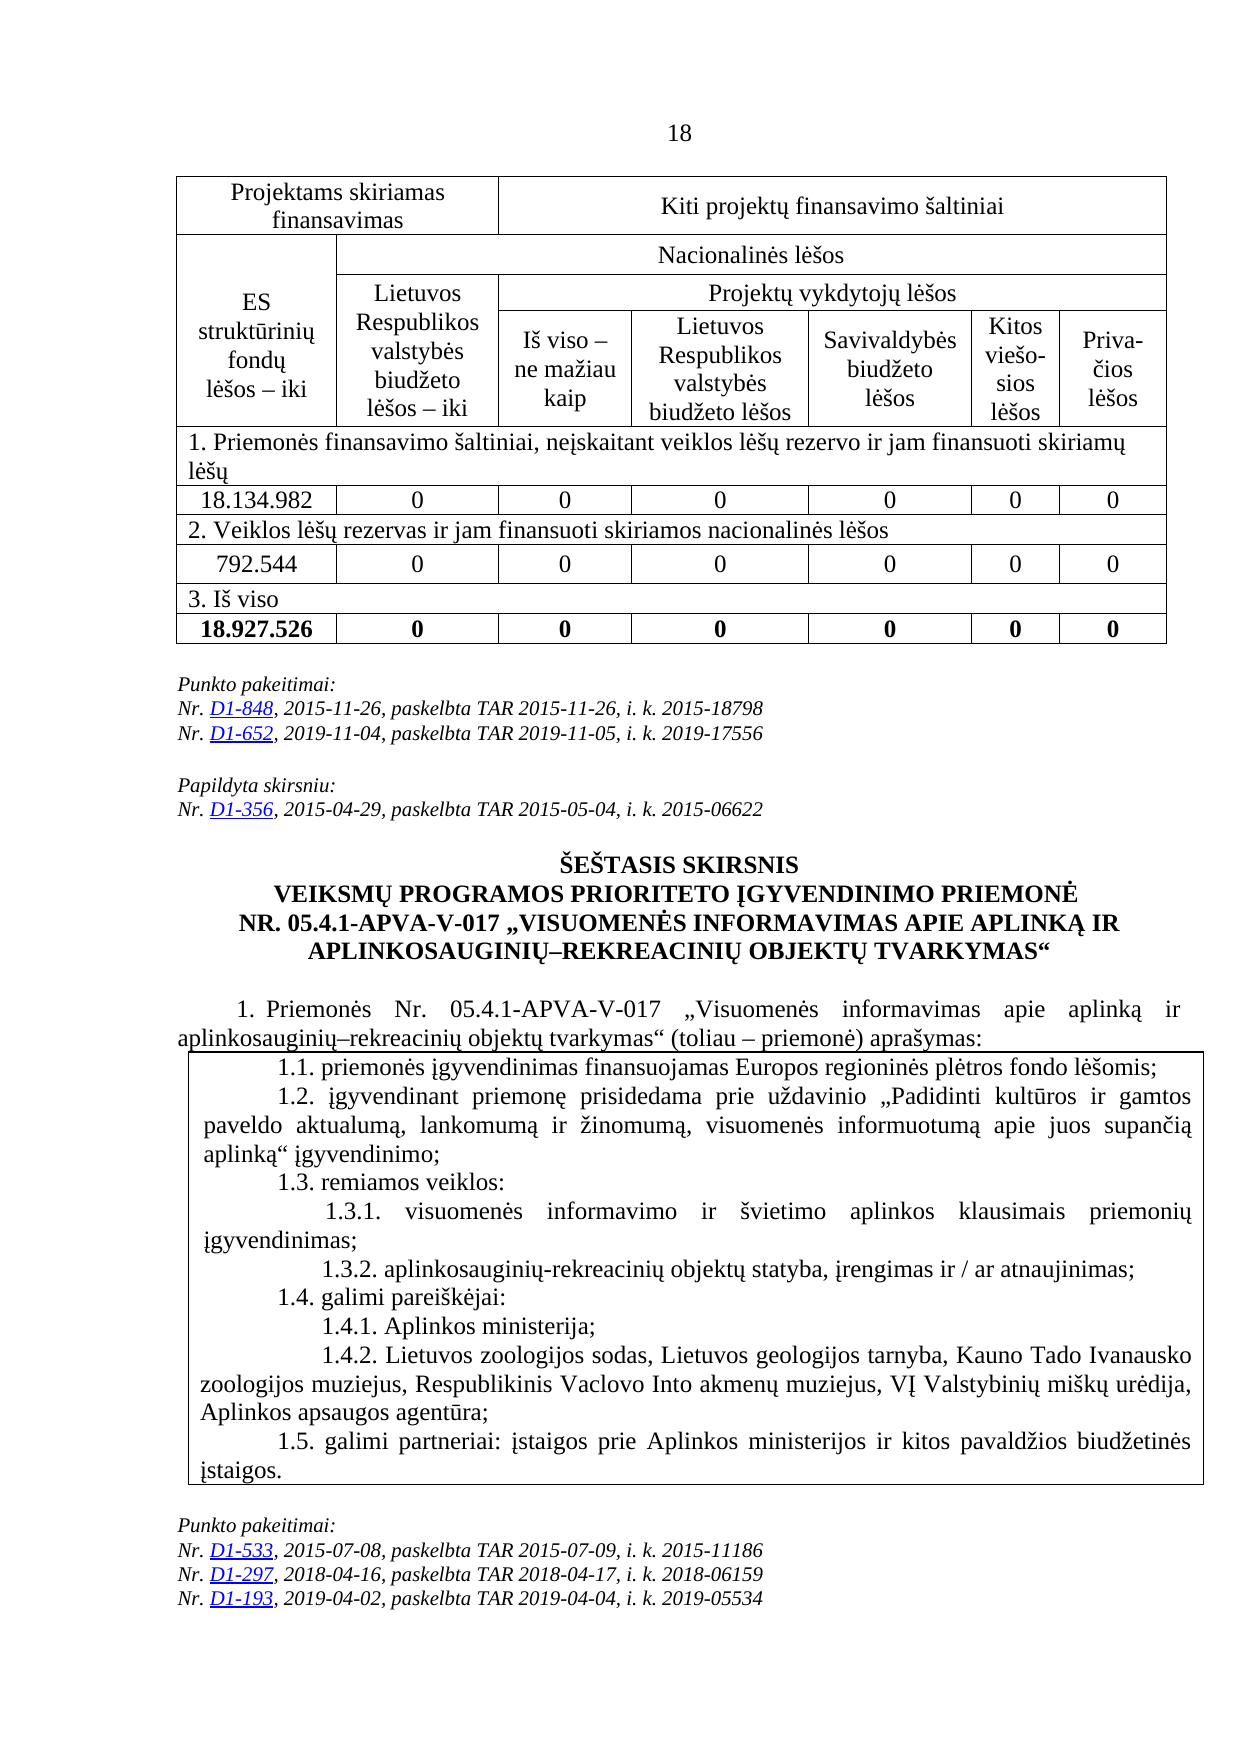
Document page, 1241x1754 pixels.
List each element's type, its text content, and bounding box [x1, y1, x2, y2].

table_cell Lietuvos Respublikos valstybės biudžeto lėšos [632, 311, 808, 426]
table_cell 0 [499, 486, 631, 514]
text Nr. D1-652, 2019-11-04, paskelbta TAR 2019-11-05, i. k. 2019-17556 [177, 720, 1181, 744]
table_cell 0 [972, 545, 1059, 583]
table_header Projektams skiriamas finansavimas [177, 177, 498, 234]
text Nr. D1-356, 2015-04-29, paskelbta TAR 2015-05-04, i. k. 2015-06622 [177, 797, 1181, 821]
table_cell 1.4. galimi pareiškėjai: 1.4.1. Aplinkos ministerija; 1.4.2. Lietuvos zoologijos sodas, Lietuvos geologijos tarnyba, Kauno Tado Ivanausko zoologijos muziejus, Respublikinis Vaclovo Into akmenų muziejus, VĮ Valstybinių miškų urėdija, Aplinkos apsaugos agentūra; 1.5. galimi partneriai: įstaigos prie Aplinkos ministerijos ir kitos pavaldžios biudžetinės įstaigos. [189, 1283, 1203, 1484]
table_header Kiti projektų finansavimo šaltiniai [499, 177, 1166, 234]
text 1. Priemonės Nr. 05.4.1-APVA-V-017 „Visuomenės informavimas apie aplinką ir aplinkosauginių–rekreacinių objektų tvarkymas“ (toliau – priemonė) aprašymas: [177, 994, 1181, 1051]
table_cell Lietuvos Respublikos valstybės biudžeto lėšos – iki [337, 275, 498, 426]
table_cell 0 [809, 545, 971, 583]
table_cell 0 [499, 614, 631, 642]
table_cell Nacionalinės lėšos [337, 235, 1166, 274]
table_cell 1. Priemonės finansavimo šaltiniai, neįskaitant veiklos lėšų rezervo ir jam finansuoti skiriamų lėšų [177, 427, 1166, 484]
table_cell 0 [632, 614, 808, 642]
text Papildyta skirsniu: [177, 773, 1181, 797]
text Nr. D1-193, 2019-04-02, paskelbta TAR 2019-04-04, i. k. 2019-05534 [177, 1586, 1181, 1610]
table_cell Projektų vykdytojų lėšos [499, 275, 1166, 310]
text Punkto pakeitimai: [177, 672, 1181, 696]
table_cell 0 [809, 614, 971, 642]
table_cell 18.927.526 [177, 614, 336, 642]
table_header 1.1. priemonės įgyvendinimas finansuojamas Europos regioninės plėtros fondo lėšomis; [189, 1053, 1203, 1081]
table_cell Kitos viešo-sios lėšos [972, 311, 1059, 426]
table_cell 0 [337, 614, 498, 642]
table_cell 0 [499, 545, 631, 583]
table_cell 18.134.982 [177, 486, 336, 514]
table_cell 1.2. įgyvendinant priemonę prisidedama prie uždavinio „Padidinti kultūros ir gamtos paveldo aktualumą, lankomumą ir žinomumą, visuomenės informuotumą apie juos supančią aplinką“ įgyvendinimo; [189, 1081, 1203, 1167]
text ŠEŠTASIS SKIRSNIS [177, 850, 1181, 879]
table_cell 0 [1060, 614, 1166, 642]
text Nr. D1-848, 2015-11-26, paskelbta TAR 2015-11-26, i. k. 2015-18798 [177, 696, 1181, 720]
table_cell 0 [1060, 545, 1166, 583]
table_cell Priva-čios lėšos [1060, 311, 1166, 426]
table_cell 0 [337, 545, 498, 583]
table_cell 0 [972, 614, 1059, 642]
table_cell 0 [632, 486, 808, 514]
table_cell ES struktūrinių fondų lėšos – iki [177, 235, 336, 426]
text Punkto pakeitimai: [177, 1513, 1181, 1537]
text Nr. D1-297, 2018-04-16, paskelbta TAR 2018-04-17, i. k. 2018-06159 [177, 1562, 1181, 1586]
text Nr. D1-533, 2015-07-08, paskelbta TAR 2015-07-09, i. k. 2015-11186 [177, 1537, 1181, 1562]
table_cell 0 [972, 486, 1059, 514]
text VEIKSMŲ PROGRAMOS PRIORITETO ĮGYVENDINIMO PRIEMONĖ NR. 05.4.1-APVA-V-017 „VISUOMENĖS INFORMAVIMAS APIE APLINKĄ IR APLINKOSAUGINIŲ–REKREACINIŲ OBJEKTŲ TVARKYMAS“ [177, 879, 1181, 965]
table_cell Savivaldybės biudžeto lėšos [809, 311, 971, 426]
table_cell 0 [1060, 486, 1166, 514]
table_cell 0 [632, 545, 808, 583]
table_cell 2. Veiklos lėšų rezervas ir jam finansuoti skiriamos nacionalinės lėšos [177, 515, 1166, 544]
table_cell 792.544 [177, 545, 336, 583]
table_cell 0 [809, 486, 971, 514]
table_cell Iš viso – ne mažiau kaip [499, 311, 631, 426]
table_cell 3. Iš viso [177, 584, 1166, 613]
table_cell 1.3. remiamos veiklos: 1.3.1. visuomenės informavimo ir švietimo aplinkos klausimais priemonių įgyvendinimas; 1.3.2. aplinkosauginių-rekreacinių objektų statyba, įrengimas ir / ar atnaujinimas; [189, 1168, 1203, 1282]
table_cell 0 [337, 486, 498, 514]
